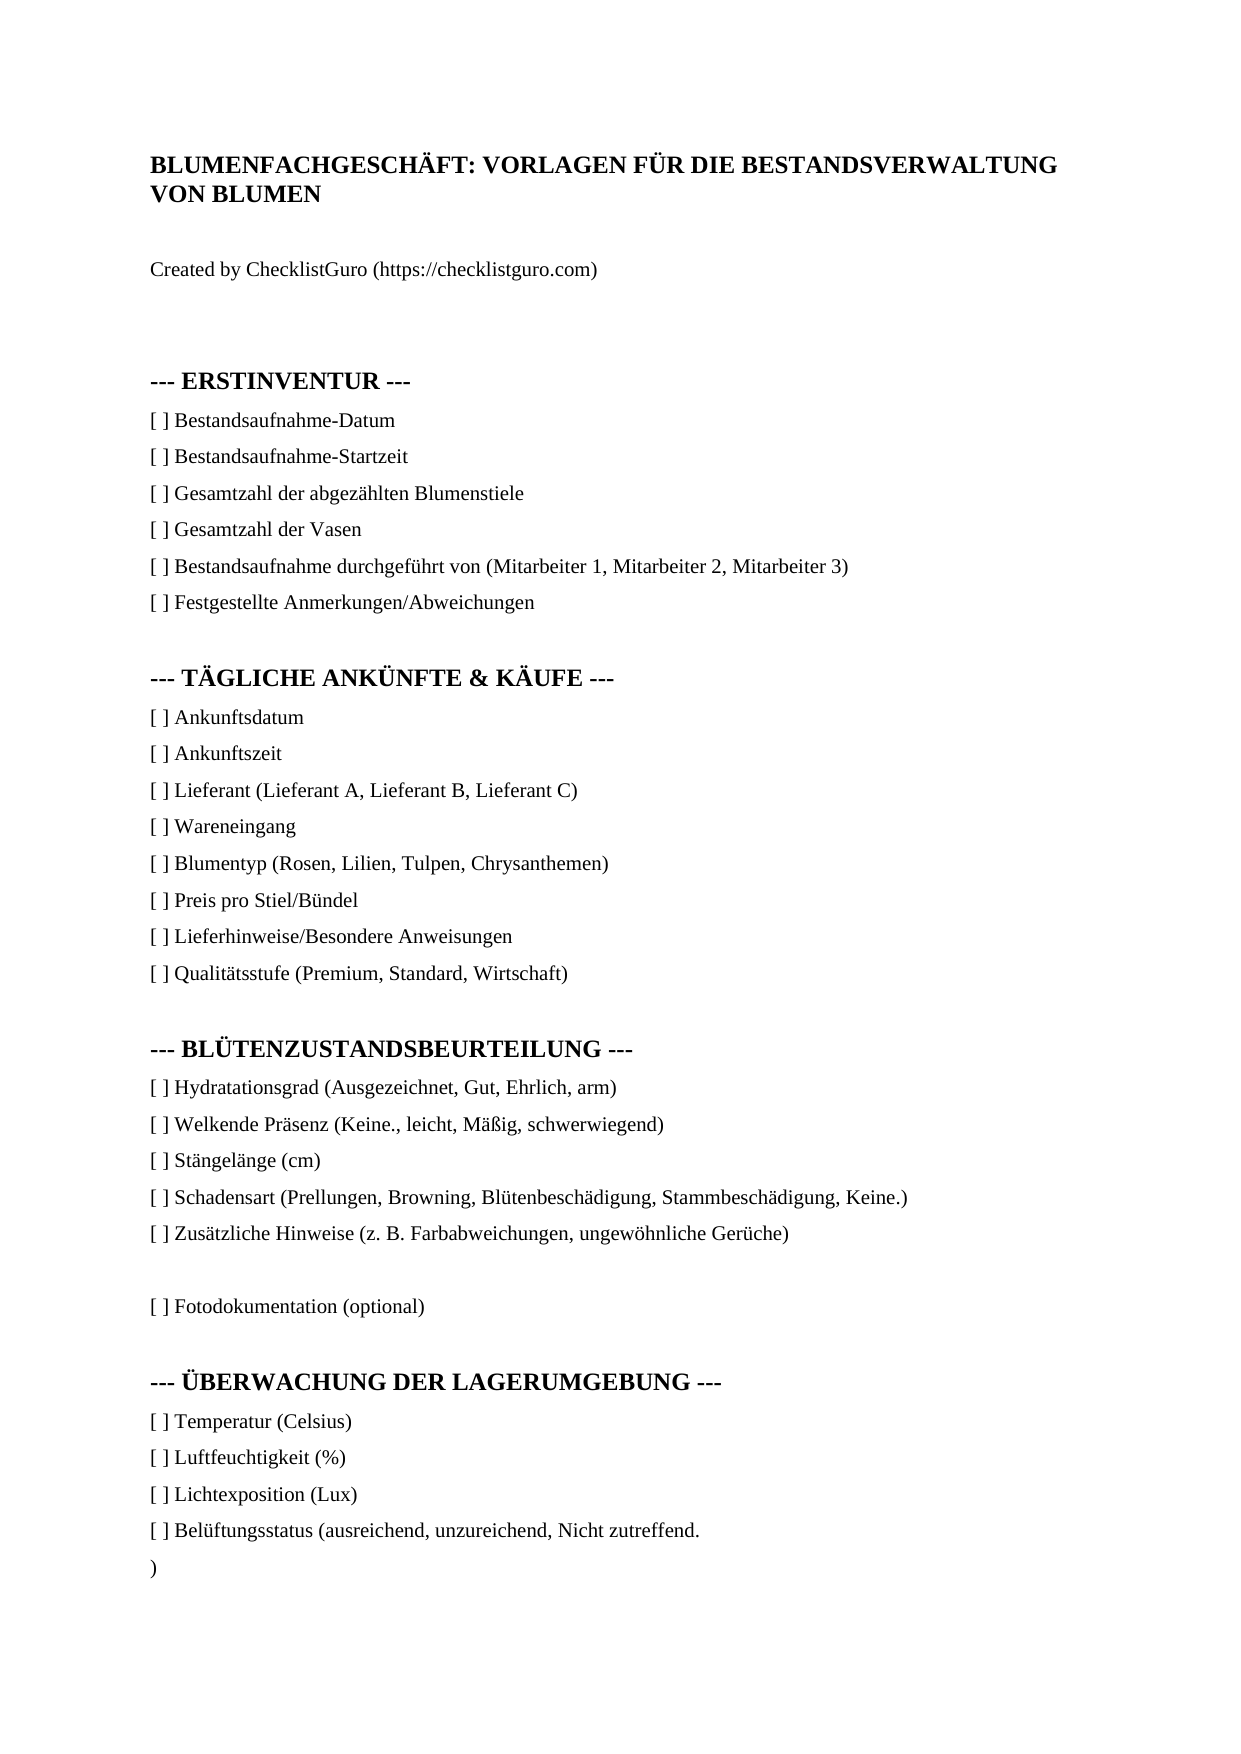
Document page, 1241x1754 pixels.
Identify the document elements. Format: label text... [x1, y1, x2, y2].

text [ ] Hydratationsgrad (Ausgezeichnet, Gut, Ehrlich, arm) [150, 1075, 1090, 1099]
text [ ] Fotodokumentation (optional) [150, 1294, 1090, 1318]
text [ ] Lieferant (Lieferant A, Lieferant B, Lieferant C) [150, 778, 1090, 802]
text [ ] Bestandsaufnahme-Startzeit [150, 444, 1090, 468]
text [ ] Qualitätsstufe (Premium, Standard, Wirtschaft) [150, 961, 1090, 985]
text [ ] Bestandsaufnahme-Datum [150, 407, 1090, 432]
text [ ] Wareneingang [150, 814, 1090, 838]
text [ ] Schadensart (Prellungen, Browning, Blütenbeschädigung, Stammbeschädigung, Keine.) [150, 1185, 1090, 1209]
text [ ] Welkende Präsenz (Keine., leicht, Mäßig, schwerwiegend) [150, 1112, 1090, 1136]
text --- ERSTINVENTUR --- [150, 366, 1090, 395]
text [ ] Preis pro Stiel/Bündel [150, 887, 1090, 912]
text [ ] Bestandsaufnahme durchgeführt von (Mitarbeiter 1, Mitarbeiter 2, Mitarbeiter 3) [150, 554, 1090, 578]
text ) [150, 1555, 1090, 1579]
text --- ÜBERWACHUNG DER LAGERUMGEBUNG --- [150, 1367, 1090, 1396]
text [ ] Gesamtzahl der Vasen [150, 517, 1090, 541]
text [ ] Gesamtzahl der abgezählten Blumenstiele [150, 481, 1090, 505]
text --- TÄGLICHE ANKÜNFTE & KÄUFE --- [150, 663, 1090, 692]
text [ ] Festgestellte Anmerkungen/Abweichungen [150, 590, 1090, 614]
text BLUMENFACHGESCHÄFT: VORLAGEN FÜR DIE BESTANDSVERWALTUNG VON BLUMEN [150, 150, 1090, 207]
text [ ] Belüftungsstatus (ausreichend, unzureichend, Nicht zutreffend. [150, 1518, 1090, 1542]
text [ ] Stängelänge (cm) [150, 1148, 1090, 1172]
text Created by ChecklistGuro (https://checklistguro.com) [150, 257, 1090, 281]
text [ ] Zusätzliche Hinweise (z. B. Farbabweichungen, ungewöhnliche Gerüche) [150, 1221, 1090, 1245]
text [ ] Ankunftszeit [150, 741, 1090, 765]
text [ ] Ankunftsdatum [150, 705, 1090, 729]
text [ ] Lichtexposition (Lux) [150, 1482, 1090, 1506]
text --- BLÜTENZUSTANDSBEURTEILUNG --- [150, 1034, 1090, 1062]
text [ ] Temperatur (Celsius) [150, 1409, 1090, 1433]
text [ ] Blumentyp (Rosen, Lilien, Tulpen, Chrysanthemen) [150, 851, 1090, 875]
text [ ] Lieferhinweise/Besondere Anweisungen [150, 924, 1090, 948]
text [ ] Luftfeuchtigkeit (%) [150, 1445, 1090, 1469]
